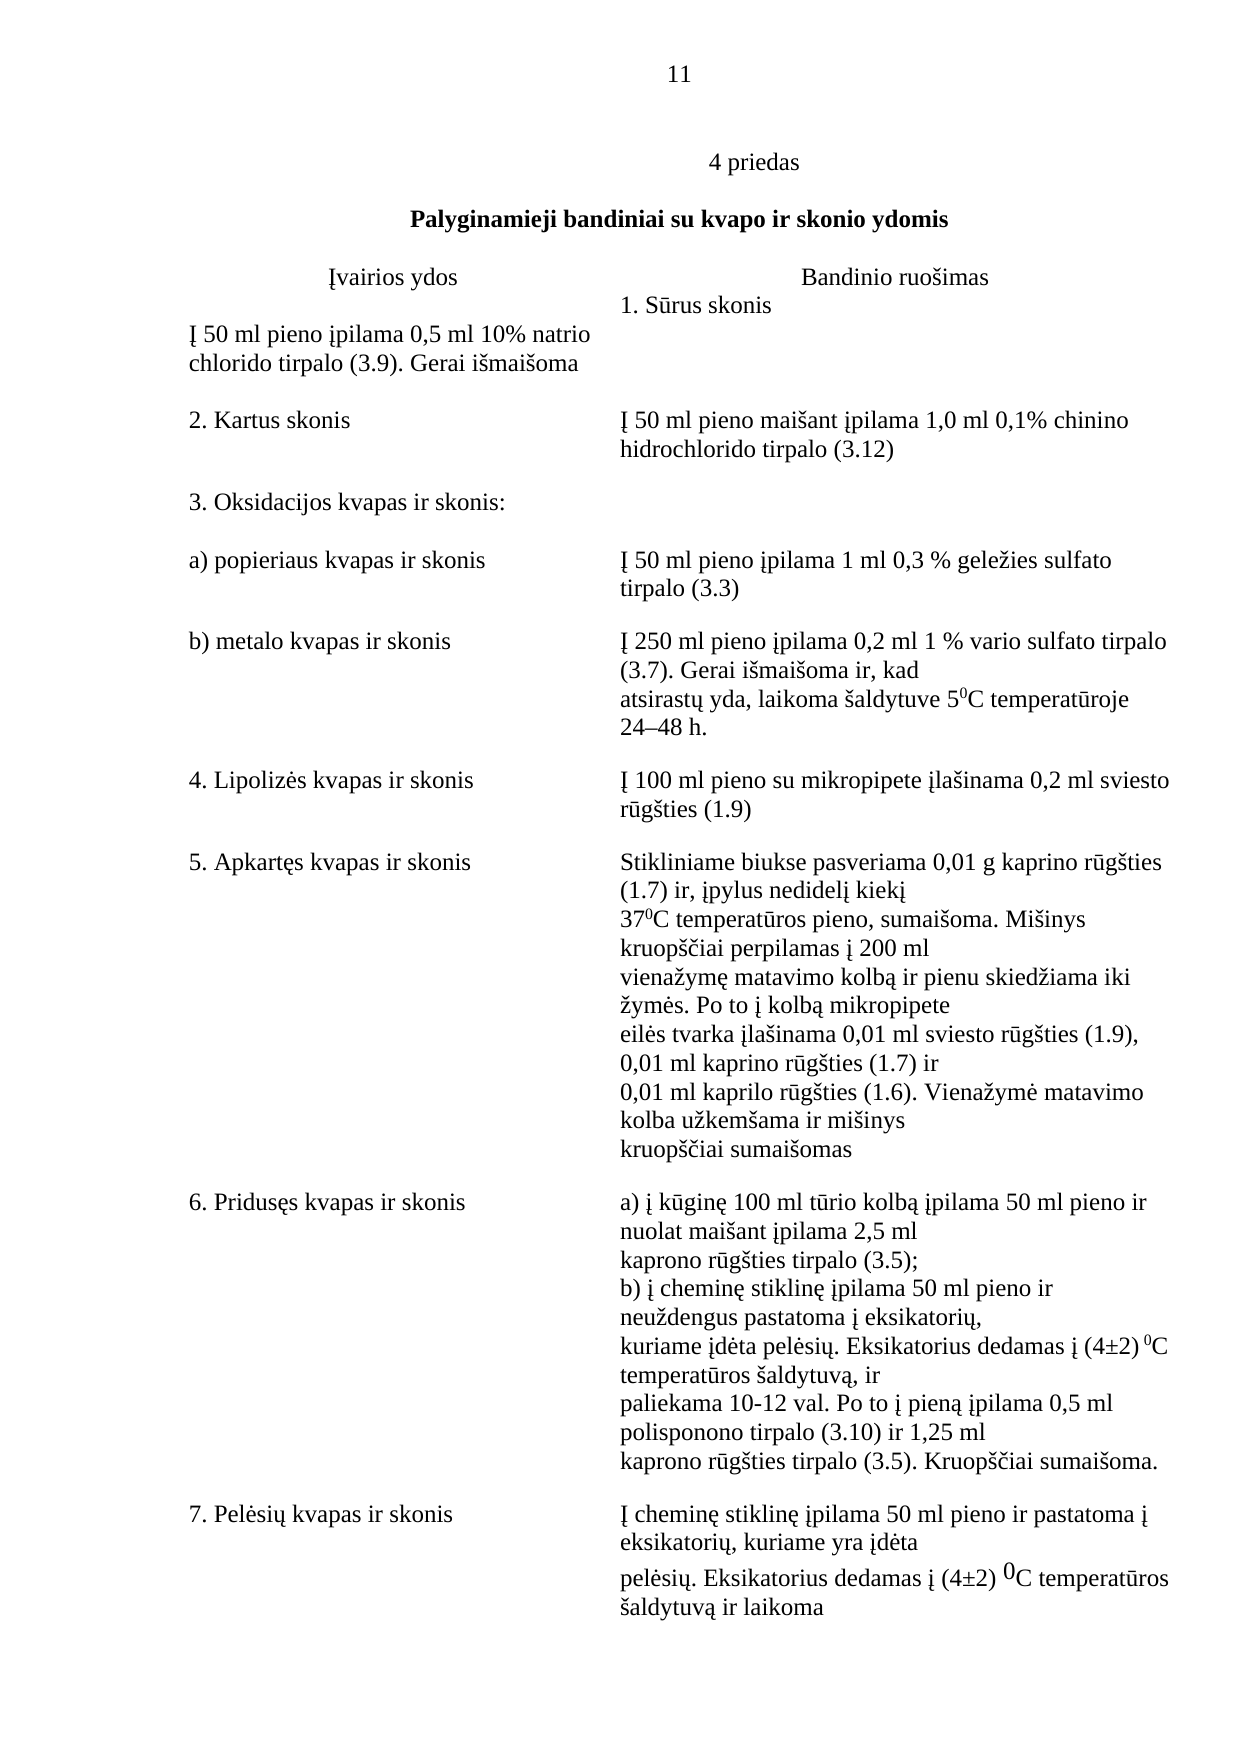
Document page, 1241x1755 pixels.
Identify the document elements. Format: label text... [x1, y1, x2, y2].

table_cell pelėsių. Eksikatorius dedamas į (4±2) 0C temperatūros šaldytuvą ir laikoma [609, 1556, 1181, 1621]
table_cell 6. Pridusęs kvapas ir skonis [177, 1187, 608, 1245]
table_cell Į 50 ml pieno įpilama 0,5 ml 10% natrio chlorido tirpalo (3.9). Gerai išmaišoma [177, 319, 608, 377]
table_cell Į 50 ml pieno maišant įpilama 1,0 ml 0,1% chinino hidrochlorido tirpalo (3.12) [609, 406, 1181, 463]
table_cell atsirastų yda, laikoma šaldytuve 50C temperatūroje 24–48 h. [609, 684, 1181, 741]
table_cell [177, 1389, 608, 1446]
table_cell [177, 1475, 608, 1499]
table_cell a) popieriaus kvapas ir skonis [177, 545, 608, 602]
table_cell kuriame įdėta pelėsių. Eksikatorius dedamas į (4±2) 0C temperatūros šaldytuvą, ir [609, 1331, 1181, 1388]
text Palyginamieji bandiniai su kvapo ir skonio ydomis [177, 204, 1181, 233]
table_cell [177, 291, 608, 319]
table_cell 5. Apkartęs kvapas ir skonis [177, 847, 608, 904]
table_cell paliekama 10-12 val. Po to į pieną įpilama 0,5 ml polisponono tirpalo (3.10) ir 1,25 ml [609, 1389, 1181, 1446]
table_cell [609, 463, 1181, 487]
table_cell Stikliniame biukse pasveriama 0,01 g kaprino rūgšties (1.7) ir, įpylus nedidelį kiekį [609, 847, 1181, 904]
table_cell [609, 516, 1181, 545]
table_cell [177, 741, 608, 765]
table_cell [177, 684, 608, 741]
table_cell kruopščiai sumaišomas [609, 1134, 1181, 1163]
table_cell a) į kūginę 100 ml tūrio kolbą įpilama 50 ml pieno ir nuolat maišant įpilama 2,5 ml [609, 1187, 1181, 1245]
table_header Bandinio ruošimas [609, 262, 1181, 291]
table_cell [177, 823, 608, 847]
table_cell 7. Pelėsių kvapas ir skonis [177, 1499, 608, 1556]
table_cell [609, 319, 1181, 377]
table_cell [177, 516, 608, 545]
table_cell [177, 904, 608, 962]
table_cell [609, 487, 1181, 516]
table_cell [177, 1556, 608, 1621]
table_cell vienažymę matavimo kolbą ir pienu skiedžiama iki žymės. Po to į kolbą mikropipete [609, 962, 1181, 1019]
table_cell Į 100 ml pieno su mikropipete įlašinama 0,2 ml sviesto rūgšties (1.9) [609, 765, 1181, 823]
table_cell [609, 1475, 1181, 1499]
table_cell [609, 1163, 1181, 1187]
table_cell [609, 823, 1181, 847]
table_cell 3. Oksidacijos kvapas ir skonis: [177, 487, 608, 516]
table_cell [177, 1077, 608, 1134]
table_cell [177, 377, 608, 406]
table_cell Į cheminę stiklinę įpilama 50 ml pieno ir pastatoma į eksikatorių, kuriame yra įdėta [609, 1499, 1181, 1556]
table_cell Į 250 ml pieno įpilama 0,2 ml 1 % vario sulfato tirpalo (3.7). Gerai išmaišoma ir, kad [609, 626, 1181, 684]
table_cell [609, 741, 1181, 765]
table_cell [177, 962, 608, 1019]
table_cell [177, 1163, 608, 1187]
table_cell Į 50 ml pieno įpilama 1 ml 0,3 % geležies sulfato tirpalo (3.3) [609, 545, 1181, 602]
table_cell [177, 463, 608, 487]
table_cell [177, 1274, 608, 1331]
table_cell [177, 602, 608, 626]
table_cell [177, 1446, 608, 1475]
table_cell 2. Kartus skonis [177, 406, 608, 463]
table_cell 4. Lipolizės kvapas ir skonis [177, 765, 608, 823]
table_header Įvairios ydos [177, 262, 608, 291]
table_cell kaprono rūgšties tirpalo (3.5); [609, 1245, 1181, 1273]
table_cell [177, 1019, 608, 1077]
table_cell kaprono rūgšties tirpalo (3.5). Kruopščiai sumaišoma. [609, 1446, 1181, 1475]
table_cell [177, 1331, 608, 1388]
table_cell [177, 1134, 608, 1163]
table_cell [609, 377, 1181, 406]
table_cell [177, 1245, 608, 1273]
table_cell 0,01 ml kaprilo rūgšties (1.6). Vienažymė matavimo kolba užkemšama ir mišinys [609, 1077, 1181, 1134]
table_cell eilės tvarka įlašinama 0,01 ml sviesto rūgšties (1.9), 0,01 ml kaprino rūgšties (1.7) ir [609, 1019, 1181, 1077]
table_cell 370C temperatūros pieno, sumaišoma. Mišinys kruopščiai perpilamas į 200 ml [609, 904, 1181, 962]
text 4 priedas [177, 147, 1181, 176]
table_cell [609, 602, 1181, 626]
table_cell 1. Sūrus skonis [609, 291, 1181, 319]
table_cell b) metalo kvapas ir skonis [177, 626, 608, 684]
table_cell b) į cheminę stiklinę įpilama 50 ml pieno ir neuždengus pastatoma į eksikatorių, [609, 1274, 1181, 1331]
